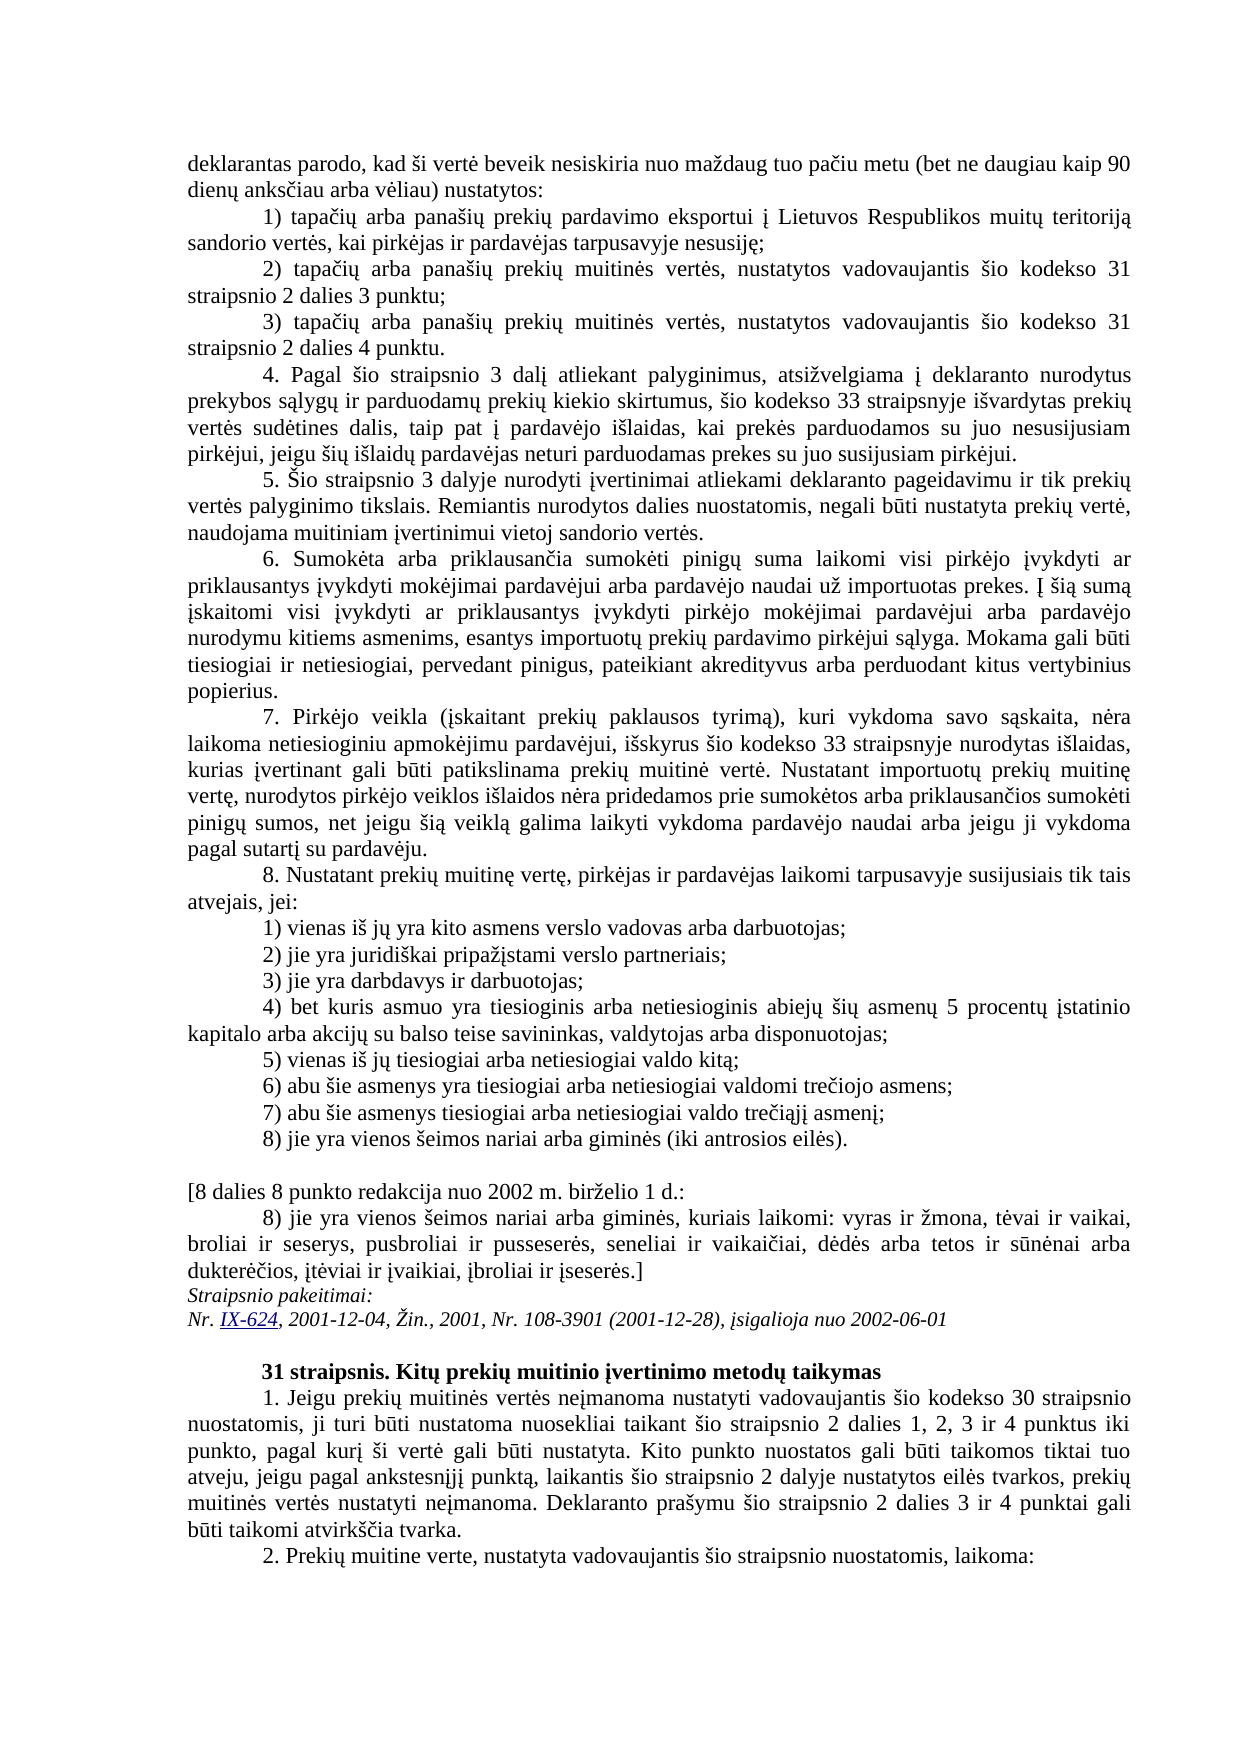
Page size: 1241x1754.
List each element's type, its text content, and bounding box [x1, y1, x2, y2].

text [8 dalies 8 punkto redakcija nuo 2002 m. birželio 1 d.: [187, 1178, 1133, 1204]
text 2) tapačių arba panašių prekių muitinės vertės, nustatytos vadovaujantis šio kodekso 31 straipsnio 2 dalies 3 punktu; [187, 255, 1132, 308]
text 31 straipsnis. Kitų prekių muitinio įvertinimo metodų taikymas [187, 1358, 1132, 1384]
text 8. Nustatant prekių muitinę vertę, pirkėjas ir pardavėjas laikomi tarpusavyje susijusiais tik tais atvejais, jei: [187, 862, 1132, 914]
text 2. Prekių muitine verte, nustatyta vadovaujantis šio straipsnio nuostatomis, laikoma: [187, 1542, 1132, 1568]
text 2) jie yra juridiškai pripažįstami verslo partneriais; [187, 941, 1132, 967]
text 1) tapačių arba panašių prekių pardavimo eksportui į Lietuvos Respublikos muitų teritoriją sandorio vertės, kai pirkėjas ir pardavėjas tarpusavyje nesusiję; [187, 203, 1132, 255]
text 7) abu šie asmenys tiesiogiai arba netiesiogiai valdo trečiąjį asmenį; [187, 1099, 1132, 1125]
text 6) abu šie asmenys yra tiesiogiai arba netiesiogiai valdomi trečiojo asmens; [187, 1072, 1132, 1099]
text 7. Pirkėjo veikla (įskaitant prekių paklausos tyrimą), kuri vykdoma savo sąskaita, nėra laikoma netiesioginiu apmokėjimu pardavėjui, išskyrus šio kodekso 33 straipsnyje nurodytas išlaidas, kurias įvertinant gali būti patikslinama prekių muitinė vertė. Nustatant importuotų prekių muitinę vertę, nurodytos pirkėjo veiklos išlaidos nėra pridedamos prie sumokėtos arba priklausančios sumokėti pinigų sumos, net jeigu šią veiklą galima laikyti vykdoma pardavėjo naudai arba jeigu ji vykdoma pagal sutartį su pardavėju. [187, 703, 1132, 862]
text Straipsnio pakeitimai: [187, 1283, 1132, 1307]
text 6. Sumokėta arba priklausančia sumokėti pinigų suma laikomi visi pirkėjo įvykdyti ar priklausantys įvykdyti mokėjimai pardavėjui arba pardavėjo naudai už importuotas prekes. Į šią sumą įskaitomi visi įvykdyti ar priklausantys įvykdyti pirkėjo mokėjimai pardavėjui arba pardavėjo nurodymu kitiems asmenims, esantys importuotų prekių pardavimo pirkėjui sąlyga. Mokama gali būti tiesiogiai ir netiesiogiai, pervedant pinigus, pateikiant akredityvus arba perduodant kitus vertybinius popierius. [187, 545, 1132, 703]
text deklarantas parodo, kad ši vertė beveik nesiskiria nuo maždaug tuo pačiu metu (bet ne daugiau kaip 90 dienų anksčiau arba vėliau) nustatytos: [187, 150, 1132, 203]
text 1) vienas iš jų yra kito asmens verslo vadovas arba darbuotojas; [187, 914, 1132, 941]
text 4) bet kuris asmuo yra tiesioginis arba netiesioginis abiejų šių asmenų 5 procentų įstatinio kapitalo arba akcijų su balso teise savininkas, valdytojas arba disponuotojas; [187, 993, 1132, 1046]
text 3) jie yra darbdavys ir darbuotojas; [187, 967, 1132, 993]
text 5. Šio straipsnio 3 dalyje nurodyti įvertinimai atliekami deklaranto pageidavimu ir tik prekių vertės palyginimo tikslais. Remiantis nurodytos dalies nuostatomis, negali būti nustatyta prekių vertė, naudojama muitiniam įvertinimui vietoj sandorio vertės. [187, 466, 1132, 545]
text 1. Jeigu prekių muitinės vertės neįmanoma nustatyti vadovaujantis šio kodekso 30 straipsnio nuostatomis, ji turi būti nustatoma nuosekliai taikant šio straipsnio 2 dalies 1, 2, 3 ir 4 punktus iki punkto, pagal kurį ši vertė gali būti nustatyta. Kito punkto nuostatos gali būti taikomos tiktai tuo atveju, jeigu pagal ankstesnįjį punktą, laikantis šio straipsnio 2 dalyje nustatytos eilės tvarkos, prekių muitinės vertės nustatyti neįmanoma. Deklaranto prašymu šio straipsnio 2 dalies 3 ir 4 punktai gali būti taikomi atvirkščia tvarka. [187, 1384, 1132, 1542]
text 8) jie yra vienos šeimos nariai arba giminės (iki antrosios eilės). [187, 1125, 1132, 1151]
text 8) jie yra vienos šeimos nariai arba giminės, kuriais laikomi: vyras ir žmona, tėvai ir vaikai, broliai ir seserys, pusbroliai ir pusseserės, seneliai ir vaikaičiai, dėdės arba tetos ir sūnėnai arba dukterėčios, įtėviai ir įvaikiai, įbroliai ir įseserės.] [187, 1204, 1133, 1283]
text 5) vienas iš jų tiesiogiai arba netiesiogiai valdo kitą; [187, 1046, 1132, 1072]
text 4. Pagal šio straipsnio 3 dalį atliekant palyginimus, atsižvelgiama į deklaranto nurodytus prekybos sąlygų ir parduodamų prekių kiekio skirtumus, šio kodekso 33 straipsnyje išvardytas prekių vertės sudėtines dalis, taip pat į pardavėjo išlaidas, kai prekės parduodamos su juo nesusijusiam pirkėjui, jeigu šių išlaidų pardavėjas neturi parduodamas prekes su juo susijusiam pirkėjui. [187, 361, 1132, 466]
text Nr. IX-624, 2001-12-04, Žin., 2001, Nr. 108-3901 (2001-12-28), įsigalioja nuo 2002-06-01 [187, 1307, 1132, 1331]
text 3) tapačių arba panašių prekių muitinės vertės, nustatytos vadovaujantis šio kodekso 31 straipsnio 2 dalies 4 punktu. [187, 308, 1132, 361]
